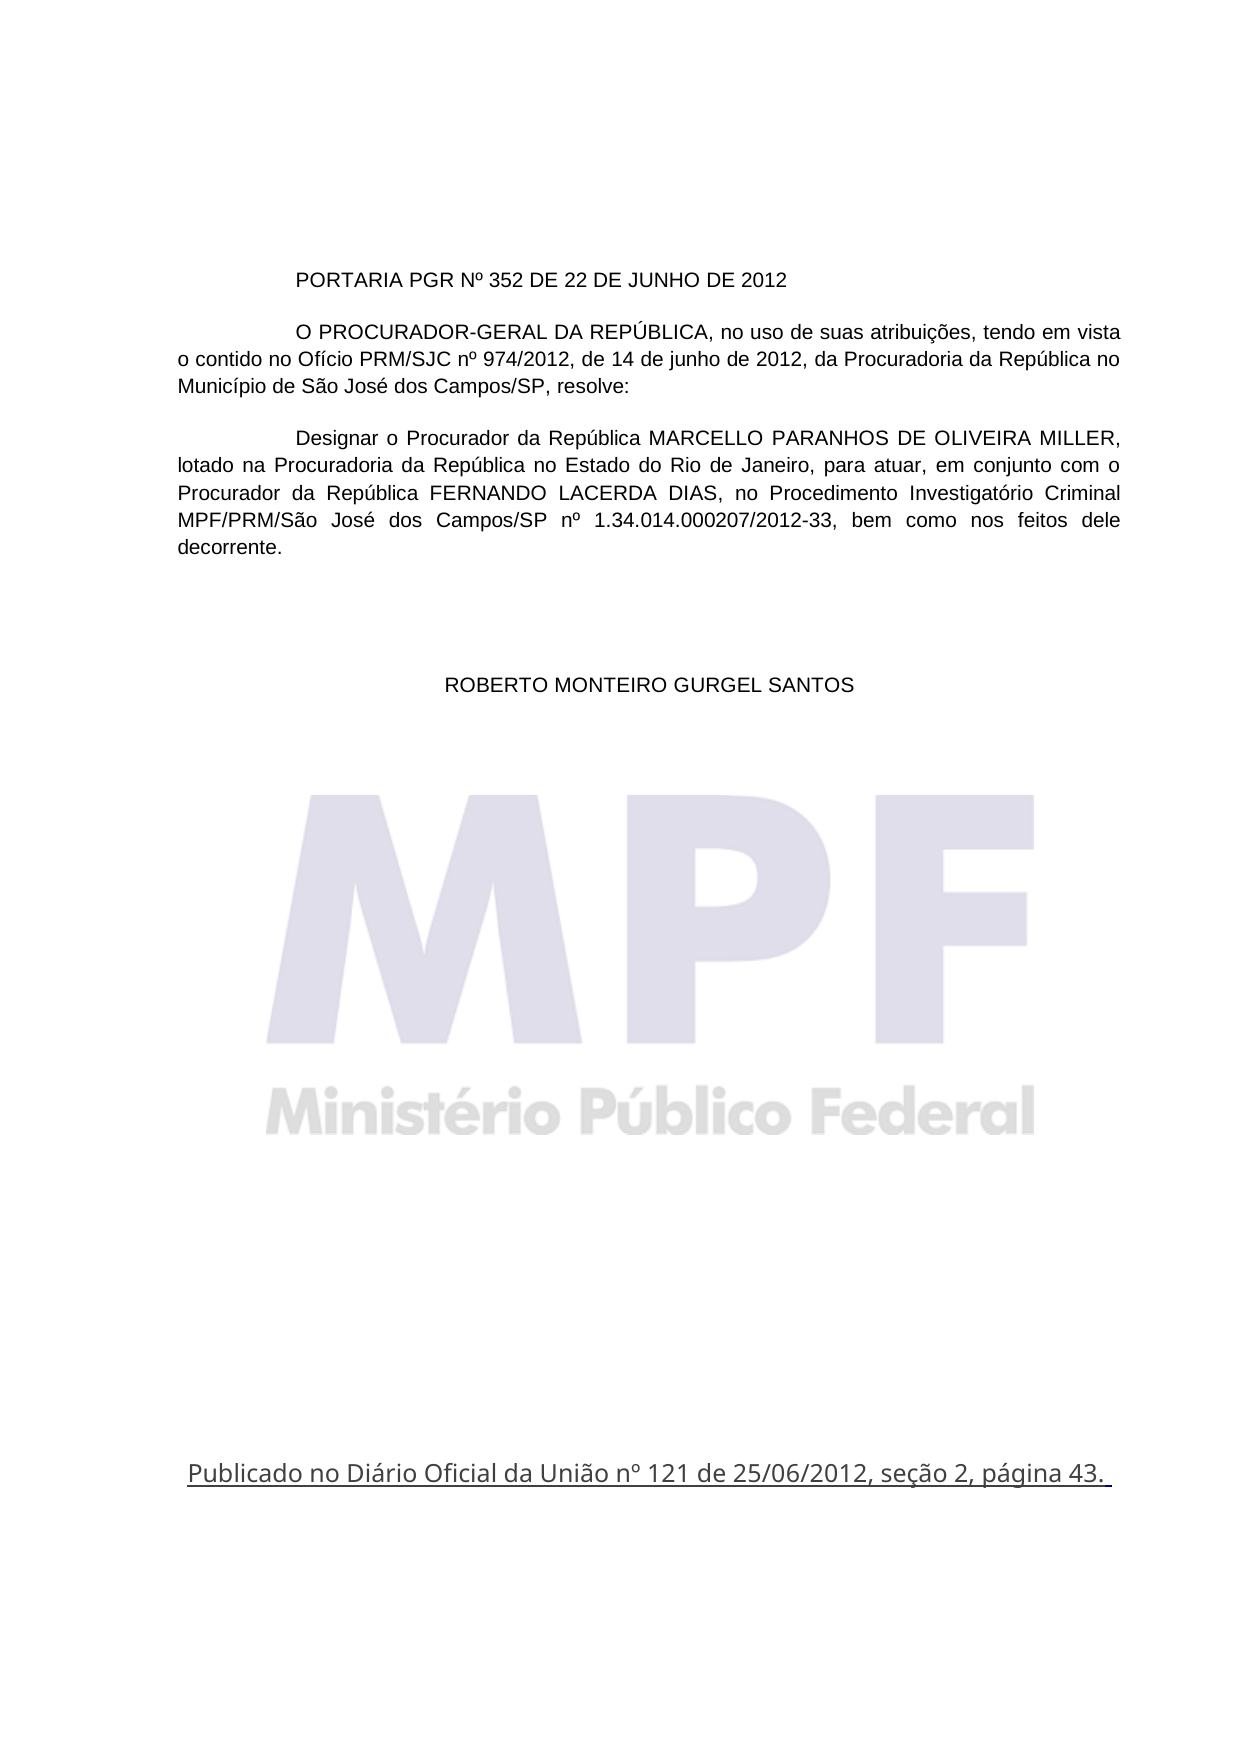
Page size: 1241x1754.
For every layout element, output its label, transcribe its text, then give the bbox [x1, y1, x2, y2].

text Publicado no Diário Oficial da União nº 121 de 25/06/2012, seção 2, página 43. [177, 1461, 1122, 1488]
text O PROCURADOR-GERAL DA REPÚBLICA, no uso de suas atribuições, tendo em vista o contido no Ofício PRM/SJC nº 974/2012, de 14 de junho de 2012, da Procuradoria da República no Município de São José dos Campos/SP, resolve: [177, 318, 1122, 399]
text PORTARIA PGR Nº 352 DE 22 DE JUNHO DE 2012 [177, 266, 1122, 293]
picture [266, 795, 1034, 1136]
text ROBERTO MONTEIRO GURGEL SANTOS [177, 673, 1122, 697]
text Designar o Procurador da República MARCELLO PARANHOS DE OLIVEIRA MILLER, lotado na Procuradoria da República no Estado do Rio de Janeiro, para atuar, em conjunto com o Procurador da República FERNANDO LACERDA DIAS, no Procedimento Investigatório Criminal MPF/PRM/São José dos Campos/SP nº 1.34.014.000207/2012-33, bem como nos feitos dele decorrente. [177, 424, 1122, 559]
